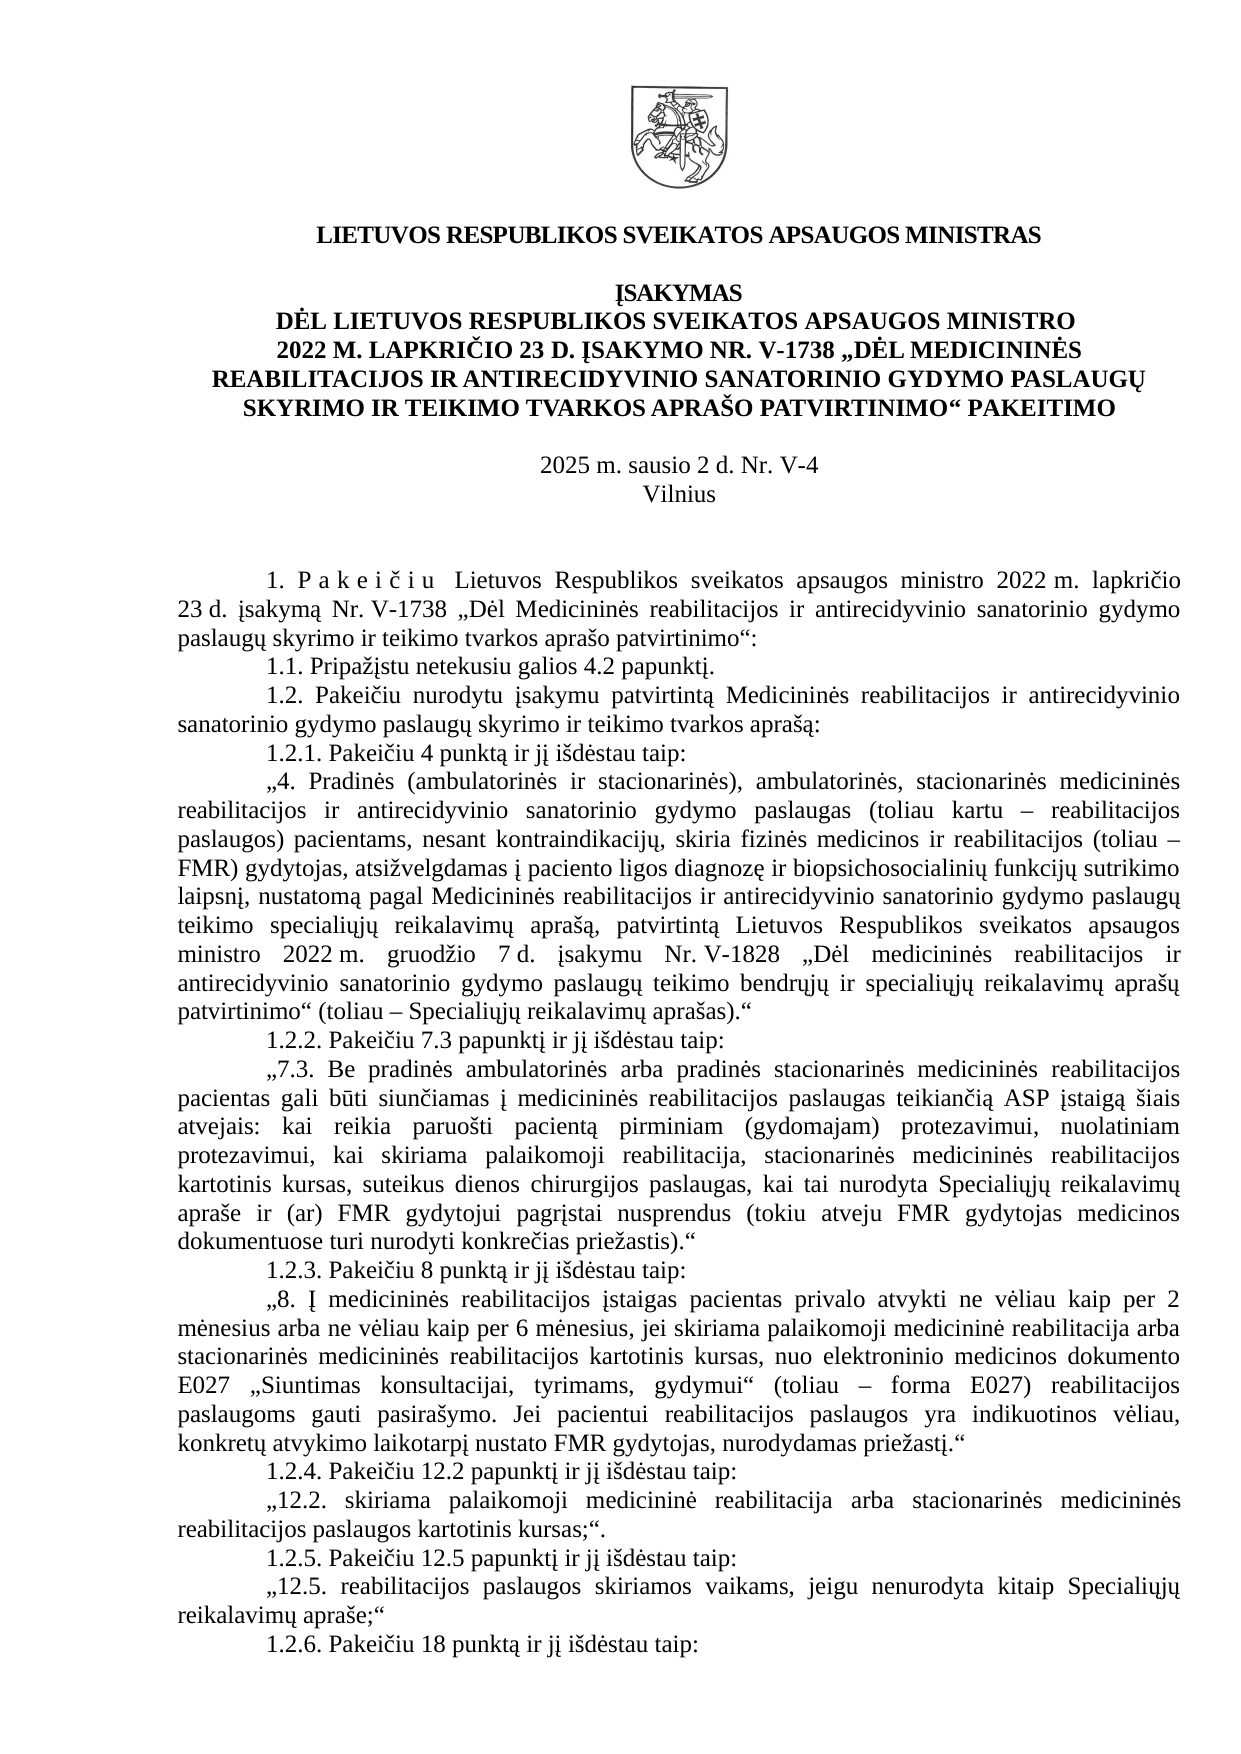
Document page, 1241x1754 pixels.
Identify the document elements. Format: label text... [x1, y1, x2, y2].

text 1.2.1. Pakeičiu 4 punktą ir jį išdėstau taip: [177, 738, 1181, 766]
text 1.2.4. Pakeičiu 12.2 papunktį ir jį išdėstau taip: [177, 1456, 1181, 1485]
text „4. Pradinės (ambulatorinės ir stacionarinės), ambulatorinės, stacionarinės medicininės reabilitacijos ir antirecidyvinio sanatorinio gydymo paslaugas (toliau kartu – reabilitacijos paslaugos) pacientams, nesant kontraindikacijų, skiria fizinės medicinos ir reabilitacijos (toliau – FMR) gydytojas, atsižvelgdamas į paciento ligos diagnozę ir biopsichosocialinių funkcijų sutrikimo laipsnį, nustatomą pagal Medicininės reabilitacijos ir antirecidyvinio sanatorinio gydymo paslaugų teikimo specialiųjų reikalavimų aprašą, patvirtintą Lietuvos Respublikos sveikatos apsaugos ministro 2022 m. gruodžio 7 d. įsakymu Nr. V-1828 „Dėl medicininės reabilitacijos ir antirecidyvinio sanatorinio gydymo paslaugų teikimo bendrųjų ir specialiųjų reikalavimų aprašų patvirtinimo“ (toliau – Specialiųjų reikalavimų aprašas).“ [177, 766, 1181, 1025]
text DĖL Lietuvos Respublikos sveikatos apsaugos ministro [177, 306, 1181, 335]
text 2022 m. lapkriČIO 23 d. įsakymo Nr. V-1738 „DĖL MEDICININĖS REABILITACIJOS IR ANTIRECIDYVINIO SANATORINIO GYDYMO PASLAUGŲ SKYRIMO IR TEIKIMO TVARKOS APRAŠO PATVIRTINIMO“ Pakeitimo [177, 335, 1181, 421]
text „12.2. skiriama palaikomoji medicininė reabilitacija arba stacionarinės medicininės reabilitacijos paslaugos kartotinis kursas;“. [177, 1485, 1181, 1543]
text Vilnius [177, 479, 1181, 508]
text 1.2.3. Pakeičiu 8 punktą ir jį išdėstau taip: [177, 1255, 1181, 1284]
text 1. Pakeičiu Lietuvos Respublikos sveikatos apsaugos ministro 2022 m. lapkričio 23 d. įsakymą Nr. V-1738 „Dėl Medicininės reabilitacijos ir antirecidyvinio sanatorinio gydymo paslaugų skyrimo ir teikimo tvarkos aprašo patvirtinimo“: [177, 565, 1181, 651]
text 1.2. Pakeičiu nurodytu įsakymu patvirtintą Medicininės reabilitacijos ir antirecidyvinio sanatorinio gydymo paslaugų skyrimo ir teikimo tvarkos aprašą: [177, 680, 1181, 738]
text 1.2.5. Pakeičiu 12.5 papunktį ir jį išdėstau taip: [177, 1543, 1181, 1571]
text LIETUVOS RESPUBLIKOS SVEIKATOS APSAUGOS MINISTRAS [177, 220, 1181, 249]
text 2025 m. sausio 2 d. Nr. V-4 [177, 450, 1181, 479]
text „12.5. reabilitacijos paslaugos skiriamos vaikams, jeigu nenurodyta kitaip Specialiųjų reikalavimų apraše;“ [177, 1571, 1181, 1629]
text 1.2.6. Pakeičiu 18 punktą ir jį išdėstau taip: [177, 1629, 1181, 1658]
text „8. Į medicininės reabilitacijos įstaigas pacientas privalo atvykti ne vėliau kaip per 2 mėnesius arba ne vėliau kaip per 6 mėnesius, jei skiriama palaikomoji medicininė reabilitacija arba stacionarinės medicininės reabilitacijos kartotinis kursas, nuo elektroninio medicinos dokumento E027 „Siuntimas konsultacijai, tyrimams, gydymui“ (toliau – forma E027) reabilitacijos paslaugoms gauti pasirašymo. Jei pacientui reabilitacijos paslaugos yra indikuotinos vėliau, konkretų atvykimo laikotarpį nustato FMR gydytojas, nurodydamas priežastį.“ [177, 1284, 1181, 1456]
text ĮSAKYMAS [177, 278, 1181, 306]
text „7.3. Be pradinės ambulatorinės arba pradinės stacionarinės medicininės reabilitacijos pacientas gali būti siunčiamas į medicininės reabilitacijos paslaugas teikiančią ASP įstaigą šiais atvejais: kai reikia paruošti pacientą pirminiam (gydomajam) protezavimui, nuolatiniam protezavimui, kai skiriama palaikomoji reabilitacija, stacionarinės medicininės reabilitacijos kartotinis kursas, suteikus dienos chirurgijos paslaugas, kai tai nurodyta Specialiųjų reikalavimų apraše ir (ar) FMR gydytojui pagrįstai nusprendus (tokiu atveju FMR gydytojas medicinos dokumentuose turi nurodyti konkrečias priežastis).“ [177, 1054, 1181, 1255]
text 1.1. Pripažįstu netekusiu galios 4.2 papunktį. [177, 651, 1181, 680]
text 1.2.2. Pakeičiu 7.3 papunktį ir jį išdėstau taip: [177, 1025, 1181, 1054]
